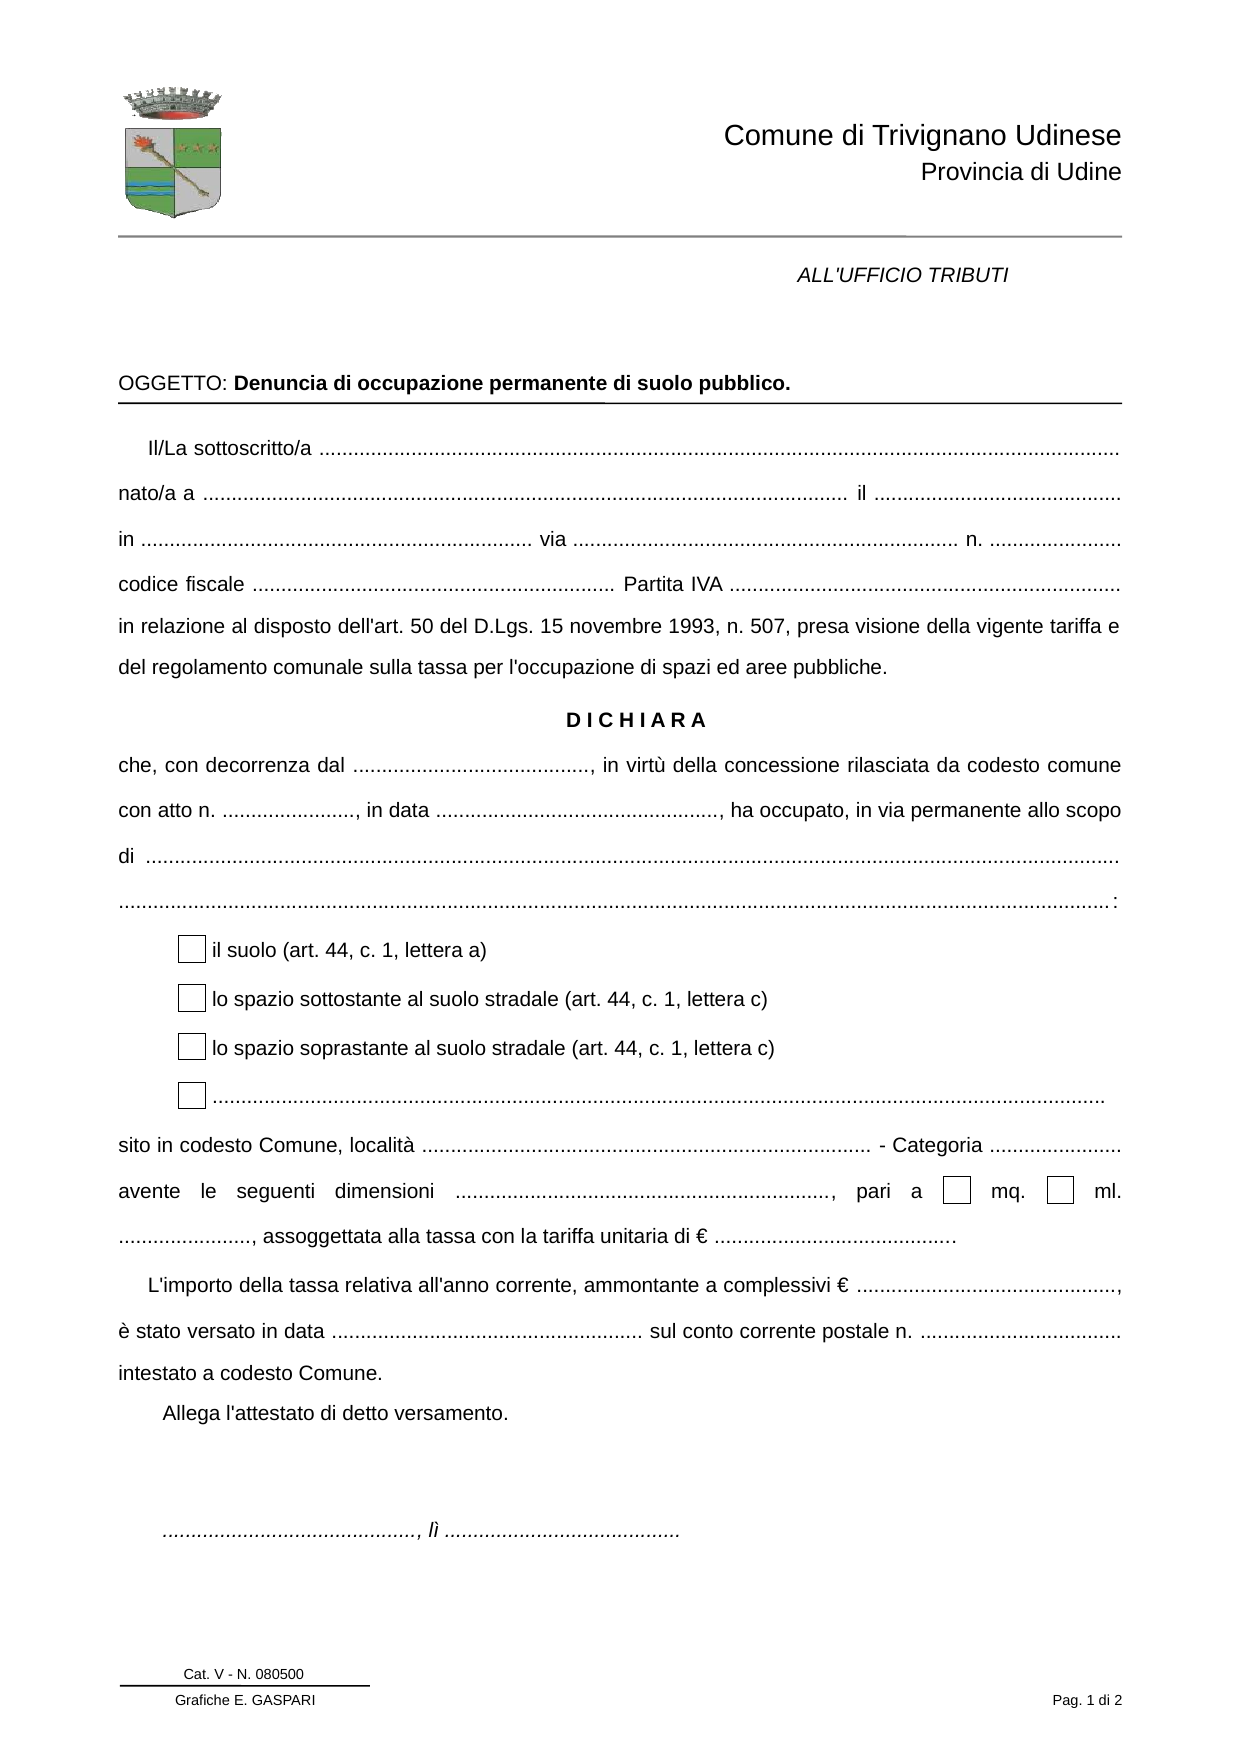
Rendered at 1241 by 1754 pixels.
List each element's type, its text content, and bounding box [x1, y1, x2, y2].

text lo spazio soprastante al suolo stradale (art. 44, c. 1, lettera c) [177, 1032, 944, 1061]
text lo spazio sottostante al suolo stradale (art. 44, c. 1, lettera c) [177, 983, 944, 1012]
text ............................................, lì ......................................... [162, 1514, 1122, 1542]
text Allega l'attestato di detto versamento. [162, 1401, 1122, 1425]
text Il/La sottoscritto/a ........................................................................................................................................... nato/a a ................................................................................................................ il ........................................... in .................................................................... via ................................................................... n. ....................... codice fiscale ............................................................... Partita IVA .................................................................... in relazione al disposto dell'art. 50 del D.Lgs. 15 novembre 1993, n. 507, presa visione della vigente tariffa e del regolamento comunale sulla tassa per l'occupazione di spazi ed aree pubbliche. [118, 432, 1122, 679]
text il suolo (art. 44, c. 1, lettera a) [177, 934, 1122, 963]
text D I C H I A R A [566, 708, 1122, 732]
text sito in codesto Comune, località .............................................................................. - Categoria ....................... avente le seguenti dimensioni ................................................................., pari a mq. ml. ......................., assoggettata alla tassa con la tariffa unitaria di € .......................................... [118, 1129, 1122, 1249]
text Comune di Trivignano Udinese [224, 118, 1122, 152]
picture [122, 87, 224, 219]
subtitle ALL'UFFICIO TRIBUTI [797, 263, 1122, 287]
text che, con decorrenza dal ........................................., in virtù della concessione rilasciata da codesto comune con atto n. ......................., in data ................................................., ha occupato, in via permanente allo scopo di ......................................................................................................................................................................... ............................................................................................................................................................................: [118, 749, 1122, 914]
text L'importo della tassa relativa all'anno corrente, ammontante a complessivi € ............................................., è stato versato in data ...................................................... sul conto corrente postale n. ................................... intestato a codesto Comune. [118, 1269, 1122, 1384]
text OGGETTO: Denuncia di occupazione permanente di suolo pubblico. [118, 371, 1122, 395]
text ........................................................................................................................................................... [118, 1081, 1122, 1109]
text Provincia di Udine [224, 157, 1122, 185]
